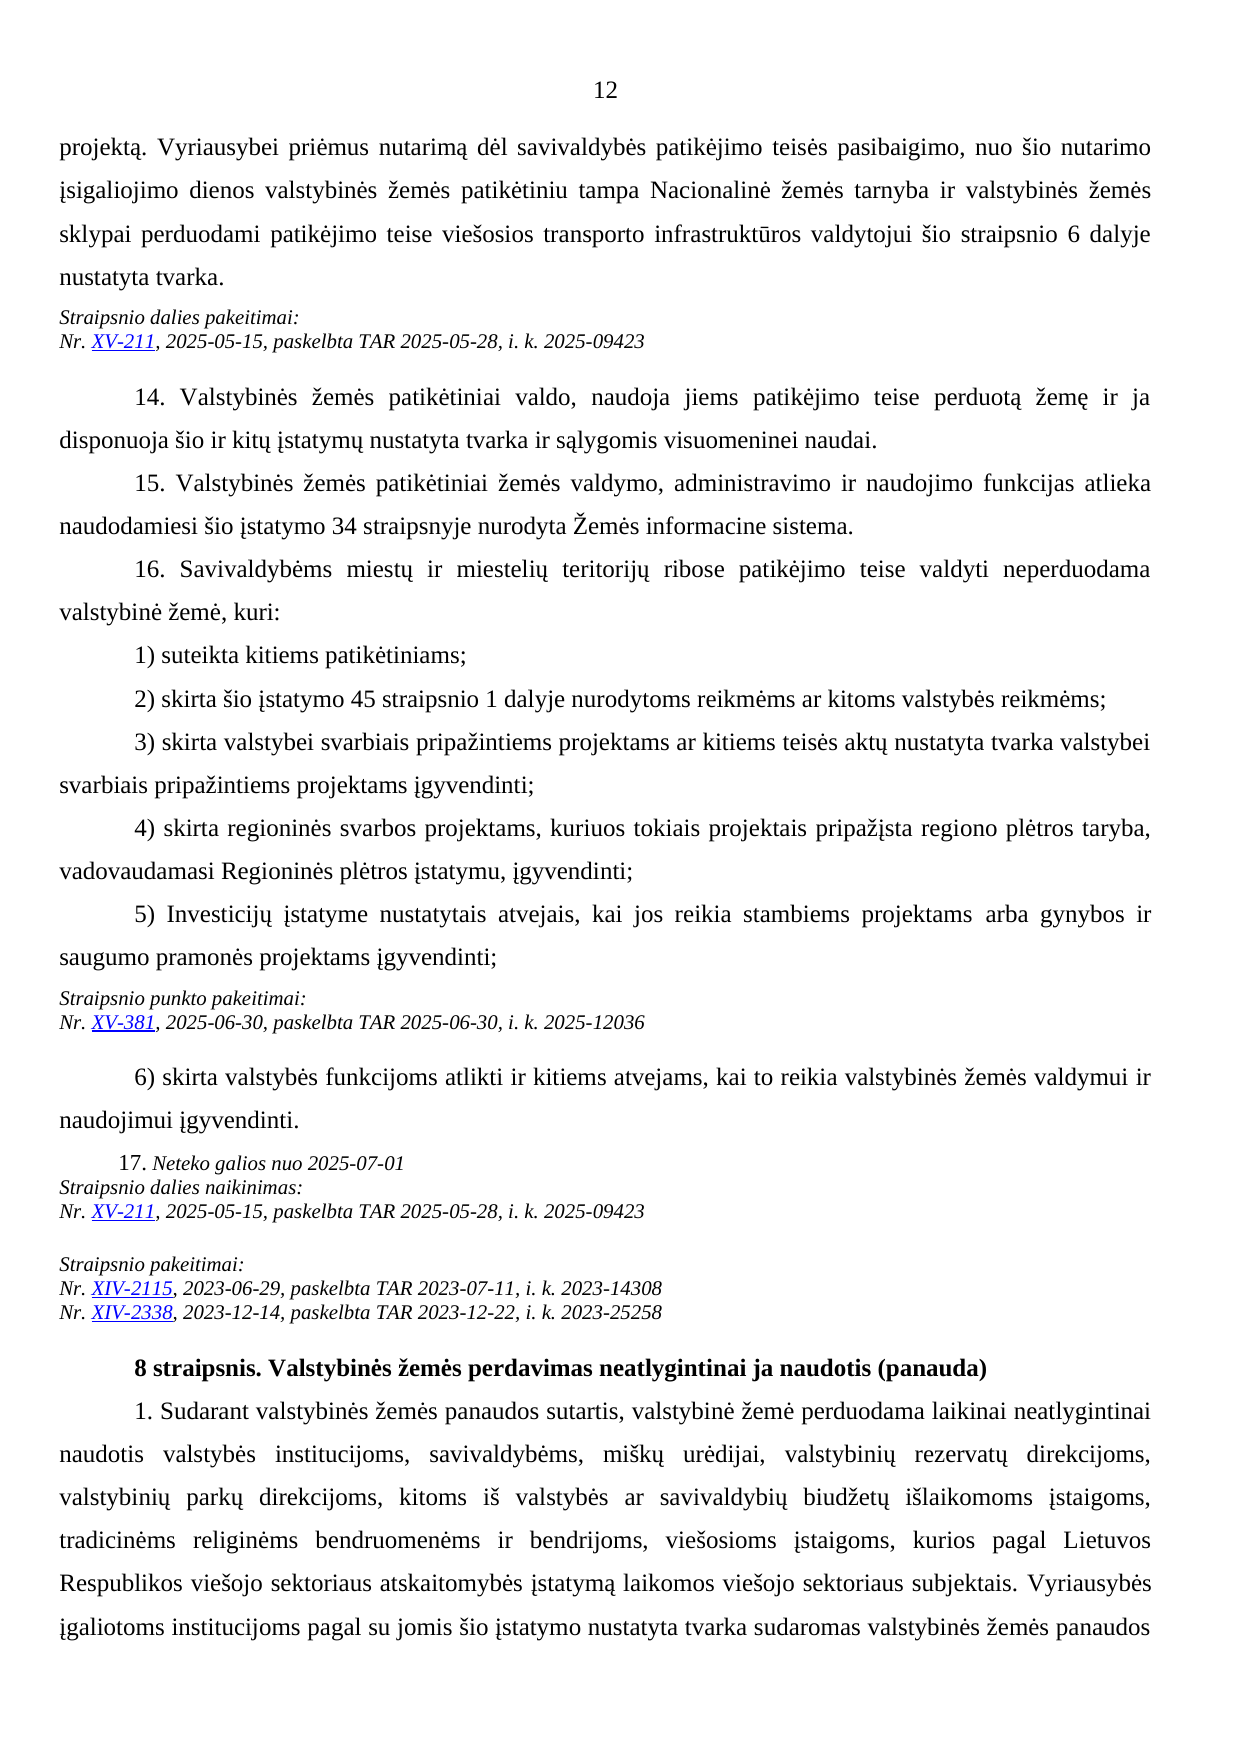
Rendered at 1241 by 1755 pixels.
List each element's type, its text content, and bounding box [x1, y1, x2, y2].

text Nr. XV-211, 2025-05-15, paskelbta TAR 2025-05-28, i. k. 2025-09423 [59, 1199, 1152, 1223]
text Nr. XV-211, 2025-05-15, paskelbta TAR 2025-05-28, i. k. 2025-09423 [59, 329, 1152, 353]
text Straipsnio pakeitimai: [59, 1252, 1152, 1276]
text Nr. XIV-2115, 2023-06-29, paskelbta TAR 2023-07-11, i. k. 2023-14308 [59, 1276, 1152, 1300]
text 16. Savivaldybėms miestų ir miestelių teritorijų ribose patikėjimo teise valdyti neperduodama valstybinė žemė, kuri: [59, 554, 1152, 626]
text Straipsnio dalies naikinimas: [59, 1175, 1152, 1199]
text Nr. XV-381, 2025-06-30, paskelbta TAR 2025-06-30, i. k. 2025-12036 [59, 1010, 1152, 1034]
text 15. Valstybinės žemės patikėtiniai žemės valdymo, administravimo ir naudojimo funkcijas atlieka naudodamiesi šio įstatymo 34 straipsnyje nurodyta Žemės informacine sistema. [59, 468, 1152, 540]
text 1) suteikta kitiems patikėtiniams; [59, 641, 1152, 669]
text 5) Investicijų įstatyme nustatytais atvejais, kai jos reikia stambiems projektams arba gynybos ir saugumo pramonės projektams įgyvendinti; [59, 899, 1152, 971]
text 8 straipsnis. Valstybinės žemės perdavimas neatlygintinai ja naudotis (panauda) [59, 1353, 1152, 1382]
text Straipsnio dalies pakeitimai: [59, 305, 1152, 329]
text 2) skirta šio įstatymo 45 straipsnio 1 dalyje nurodytoms reikmėms ar kitoms valstybės reikmėms; [59, 684, 1152, 712]
text 14. Valstybinės žemės patikėtiniai valdo, naudoja jiems patikėjimo teise perduotą žemę ir ja disponuoja šio ir kitų įstatymų nustatyta tvarka ir sąlygomis visuomeninei naudai. [59, 382, 1152, 454]
text projektą. Vyriausybei priėmus nutarimą dėl savivaldybės patikėjimo teisės pasibaigimo, nuo šio nutarimo įsigaliojimo dienos valstybinės žemės patikėtiniu tampa Nacionalinė žemės tarnyba ir valstybinės žemės sklypai perduodami patikėjimo teise viešosios transporto infrastruktūros valdytojui šio straipsnio 6 dalyje nustatyta tvarka. [59, 132, 1152, 291]
text 1. Sudarant valstybinės žemės panaudos sutartis, valstybinė žemė perduodama laikinai neatlygintinai naudotis valstybės institucijoms, savivaldybėms, miškų urėdijai, valstybinių rezervatų direkcijoms, valstybinių parkų direkcijoms, kitoms iš valstybės ar savivaldybių biudžetų išlaikomoms įstaigoms, tradicinėms religinėms bendruomenėms ir bendrijoms, viešosioms įstaigoms, kurios pagal Lietuvos Respublikos viešojo sektoriaus atskaitomybės įstatymą laikomos viešojo sektoriaus subjektais. Vyriausybės įgaliotoms institucijoms pagal su jomis šio įstatymo nustatyta tvarka sudaromas valstybinės žemės panaudos [59, 1396, 1152, 1640]
text 4) skirta regioninės svarbos projektams, kuriuos tokiais projektais pripažįsta regiono plėtros taryba, vadovaudamasi Regioninės plėtros įstatymu, įgyvendinti; [59, 813, 1152, 885]
text 3) skirta valstybei svarbiais pripažintiems projektams ar kitiems teisės aktų nustatyta tvarka valstybei svarbiais pripažintiems projektams įgyvendinti; [59, 727, 1152, 799]
text Straipsnio punkto pakeitimai: [59, 986, 1152, 1010]
text 6) skirta valstybės funkcijoms atlikti ir kitiems atvejams, kai to reikia valstybinės žemės valdymui ir naudojimui įgyvendinti. [59, 1062, 1152, 1134]
text 17. Neteko galios nuo 2025-07-01 [59, 1149, 1152, 1175]
text Nr. XIV-2338, 2023-12-14, paskelbta TAR 2023-12-22, i. k. 2023-25258 [59, 1300, 1152, 1324]
